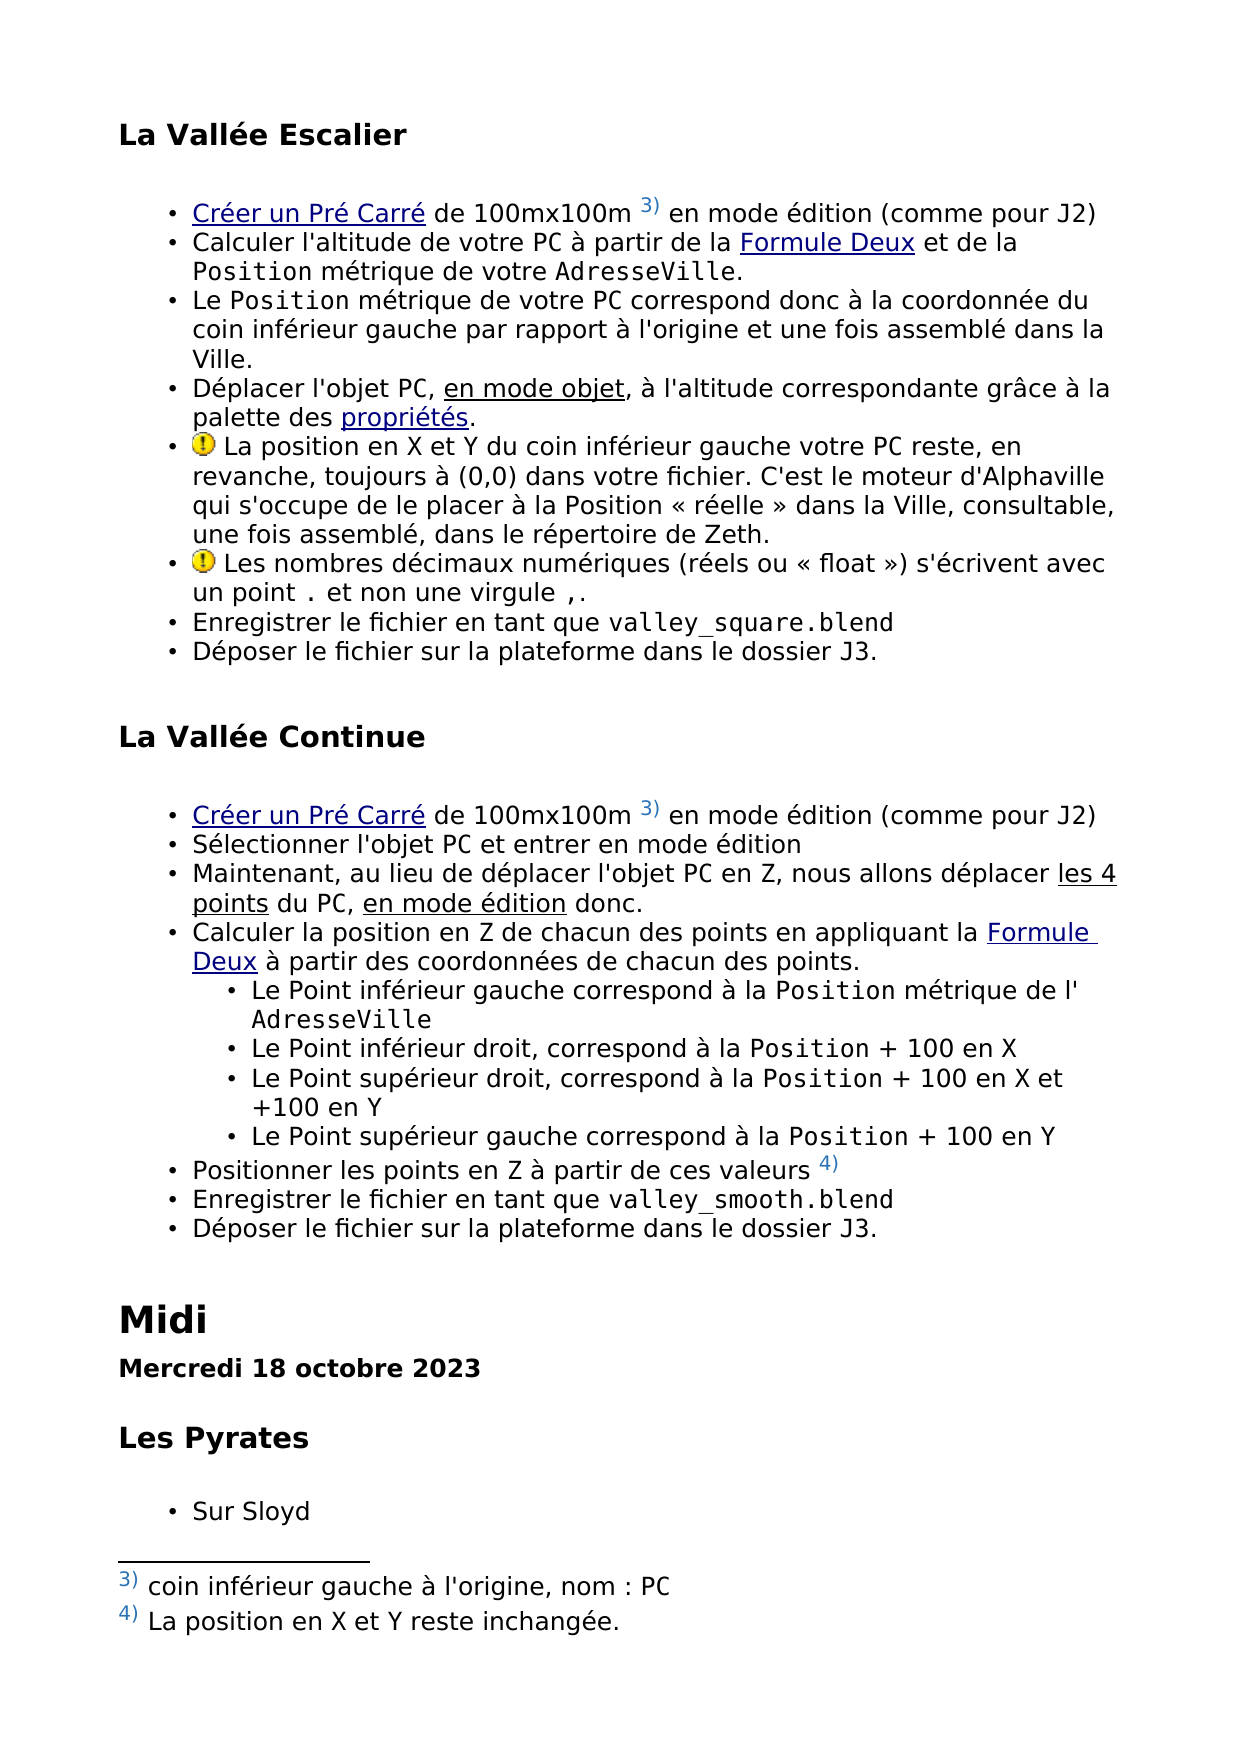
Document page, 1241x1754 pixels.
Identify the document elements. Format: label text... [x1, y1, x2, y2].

list Le Point supérieur gauche correspond à la Position + 100 en Y [236, 1122, 1122, 1151]
list coin inférieur gauche à l'origine, nom : PC [118, 1568, 1122, 1602]
list Le Point inférieur gauche correspond à la Position métrique de l' AdresseVille [236, 976, 1122, 1035]
list La position en X et Y reste inchangée. [118, 1602, 1122, 1636]
list Positionner les points en Z à partir de ces valeurs [177, 1151, 1122, 1185]
list Déposer le fichier sur la plateforme dans le dossier J3. [177, 637, 1122, 666]
list Enregistrer le fichier en tant que valley_smooth.blend [177, 1185, 1122, 1214]
list Le Point supérieur droit, correspond à la Position + 100 en X et +100 en Y [236, 1064, 1122, 1122]
list La position en X et Y du coin inférieur gauche votre PC reste, en revanche, toujours à (0,0) dans votre fichier. C'est le moteur d'Alphaville qui s'occupe de le placer à la Position « réelle » dans la Ville, consultable, une fois assemblé, dans le répertoire de Zeth. [177, 432, 1122, 549]
list Calculer l'altitude de votre PC à partir de la Formule Deux et de la Position métrique de votre AdresseVille. [177, 228, 1122, 286]
list Maintenant, au lieu de déplacer l'objet PC en Z, nous allons déplacer les 4 points du PC, en mode édition donc. [177, 860, 1122, 918]
list Déposer le fichier sur la plateforme dans le dossier J3. [177, 1214, 1122, 1244]
list Sur Sloyd [177, 1497, 1122, 1526]
list Calculer la position en Z de chacun des points en appliquant la Formule Deux à partir des coordonnées de chacun des points. [177, 918, 1122, 976]
list Le Point inférieur droit, correspond à la Position + 100 en X [236, 1035, 1122, 1064]
list Le Position métrique de votre PC correspond donc à la coordonnée du coin inférieur gauche par rapport à l'origine et une fois assemblé dans la Ville. [177, 286, 1122, 374]
text Mercredi 18 octobre 2023 [118, 1354, 1122, 1383]
list Enregistrer le fichier en tant que valley_square.blend [177, 608, 1122, 637]
subtitle La Vallée Continue [118, 721, 1122, 754]
list Les nombres décimaux numériques (réels ou « float ») s'écrivent avec un point . et non une virgule ,. [177, 549, 1122, 608]
picture [192, 432, 216, 456]
list Créer un Pré Carré de 100mx100m en mode édition (comme pour J2) [177, 194, 1122, 228]
picture [192, 549, 216, 573]
subtitle La Vallée Escalier [118, 118, 1122, 152]
subtitle Les Pyrates [118, 1421, 1122, 1455]
list Créer un Pré Carré de 100mx100m 3) en mode édition (comme pour J2) [177, 796, 1122, 831]
list Déplacer l'objet PC, en mode objet, à l'altitude correspondante grâce à la palette des propriétés. [177, 374, 1122, 432]
list Sélectionner l'objet PC et entrer en mode édition [177, 831, 1122, 860]
subtitle Midi [118, 1298, 1122, 1342]
